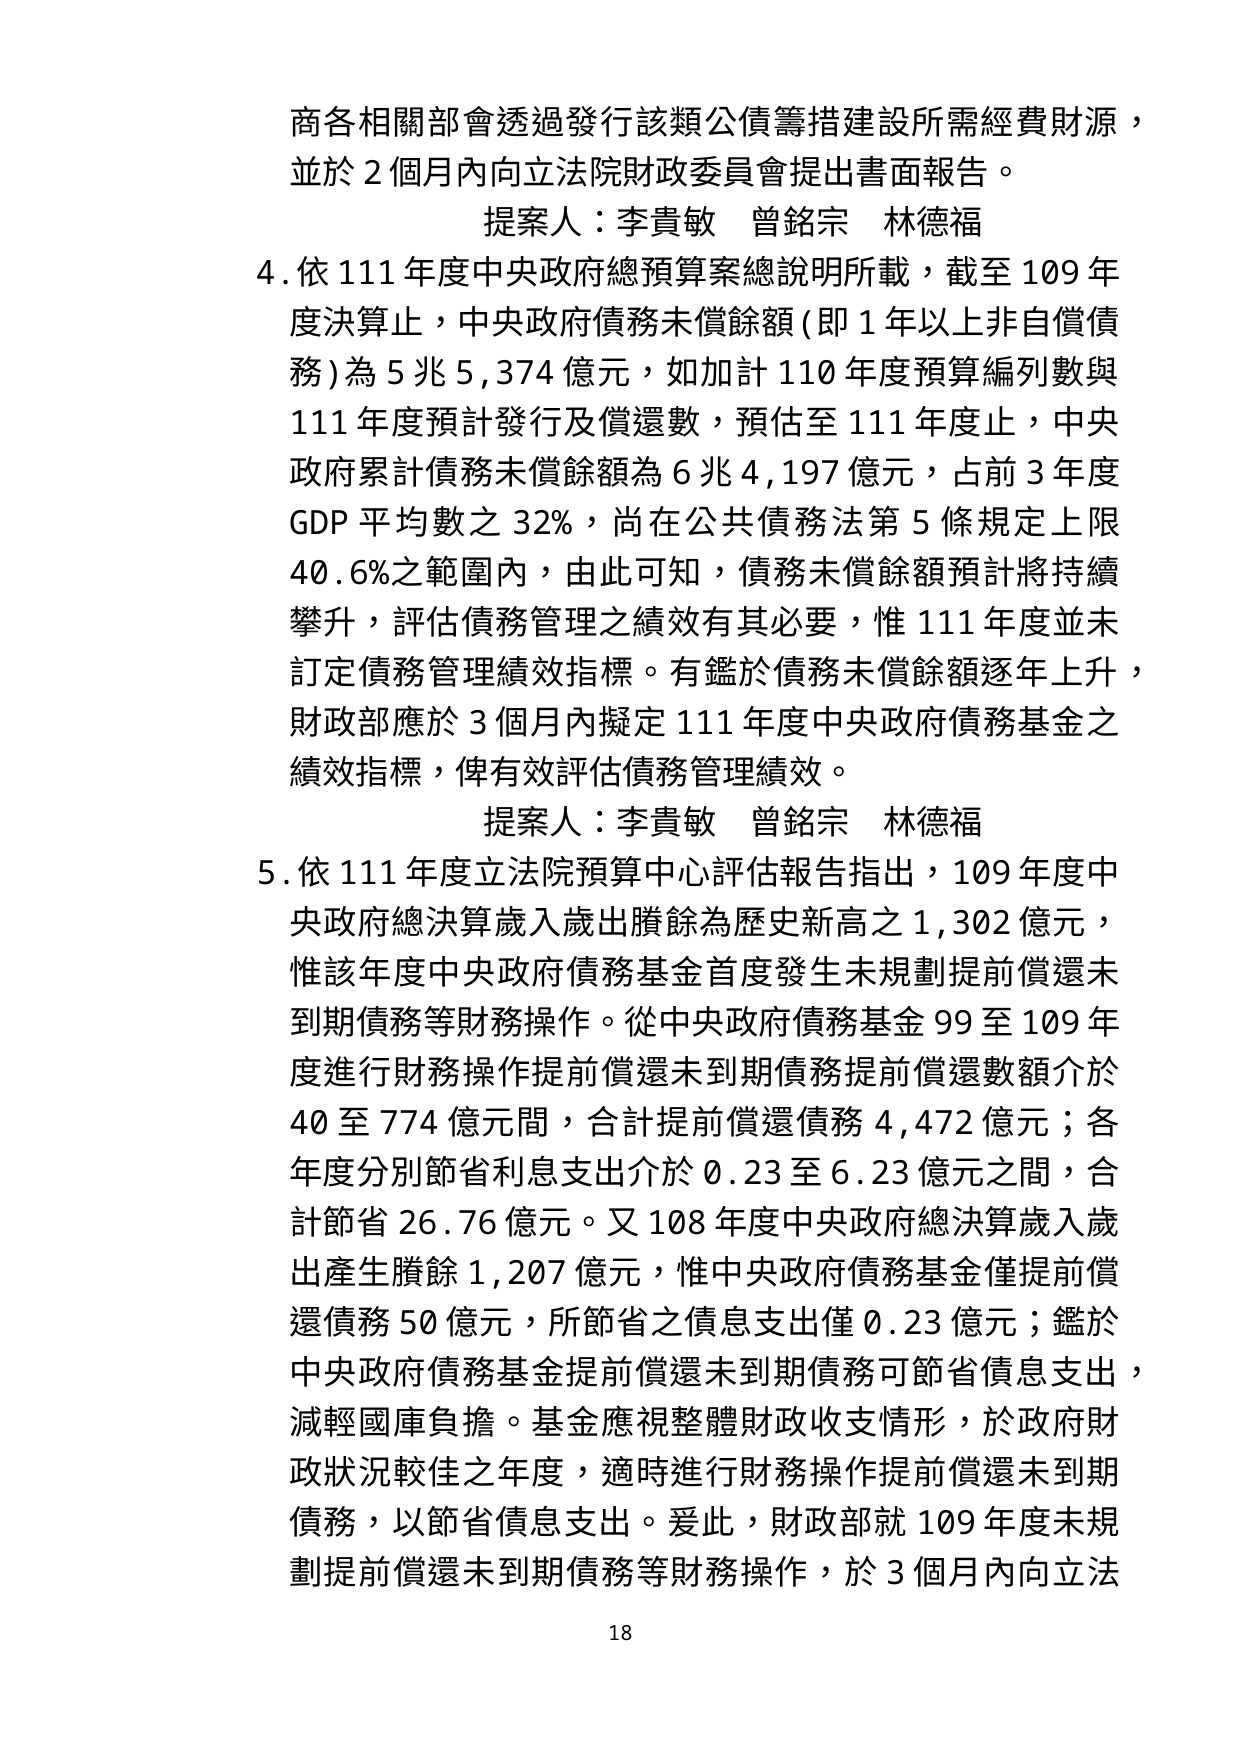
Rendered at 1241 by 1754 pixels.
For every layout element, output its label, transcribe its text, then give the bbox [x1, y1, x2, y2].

text 提案人：李貴敏 曾銘宗 林德福 [483, 794, 1120, 844]
text 3.依111年度中央政府總預算案總說明所載，110及111年度總預算及特別預算舉借債務數分別為6,287億元及2,546億元，預估至111年度止，中央政府累計債務未償餘額為6兆4,197億元，較110年度6兆2,611億元，增加1,586億元，增幅2.5%；又依立法院審議110年度財政部單位預算通過決議略以：「…，爰要求財政部應主動積極協調各部會，透過發行乙種公債方式，籌措各項公共建設所需資金，110年應以達成1,000億元為目標。」惟110年僅發行620億元乙類公債，距立法院決議尚差380億元，鑑於具有自償性之公共建設，透過發行乙類公債籌措財源，由於不需計入債務未償餘額中計算，可減緩部分政府財政壓力及舉債需求，且110年度僅剩不到2個月。爰此，財政部應持續主動洽商各相關部會透過發行該類公債籌措建設所需經費財源，並於2個月內向立法院財政委員會提出書面報告。 [120, 94, 1120, 194]
text 提案人：李貴敏 曾銘宗 林德福 [483, 194, 1120, 244]
text 4.依111年度中央政府總預算案總說明所載，截至109年度決算止，中央政府債務未償餘額(即1年以上非自償債務)為5兆5,374億元，如加計110年度預算編列數與111年度預計發行及償還數，預估至111年度止，中央政府累計債務未償餘額為6兆4,197億元，占前3年度GDP平均數之32%，尚在公共債務法第5條規定上限40.6%之範圍內，由此可知，債務未償餘額預計將持續攀升，評估債務管理之績效有其必要，惟111年度並未訂定債務管理績效指標。有鑑於債務未償餘額逐年上升，財政部應於3個月內擬定111年度中央政府債務基金之績效指標，俾有效評估債務管理績效。 [120, 244, 1120, 794]
text 5.依111年度立法院預算中心評估報告指出，109年度中央政府總決算歲入歲出賸餘為歷史新高之1,302億元，惟該年度中央政府債務基金首度發生未規劃提前償還未到期債務等財務操作。從中央政府債務基金99至109年度進行財務操作提前償還未到期債務提前償還數額介於40至774億元間，合計提前償還債務4,472億元；各年度分別節省利息支出介於0.23至6.23億元之間，合計節省26.76億元。又108年度中央政府總決算歲入歲出產生賸餘1,207億元，惟中央政府債務基金僅提前償還債務50億元，所節省之債息支出僅0.23億元；鑑於中央政府債務基金提前償還未到期債務可節省債息支出，減輕國庫負擔。基金應視整體財政收支情形，於政府財政狀況較佳之年度，適時進行財務操作提前償還未到期債務，以節省債息支出。爰此，財政部就109年度未規劃提前償還未到期債務等財務操作，於3個月內向立法院財政委員會提出書面報告。 [120, 844, 1120, 1594]
